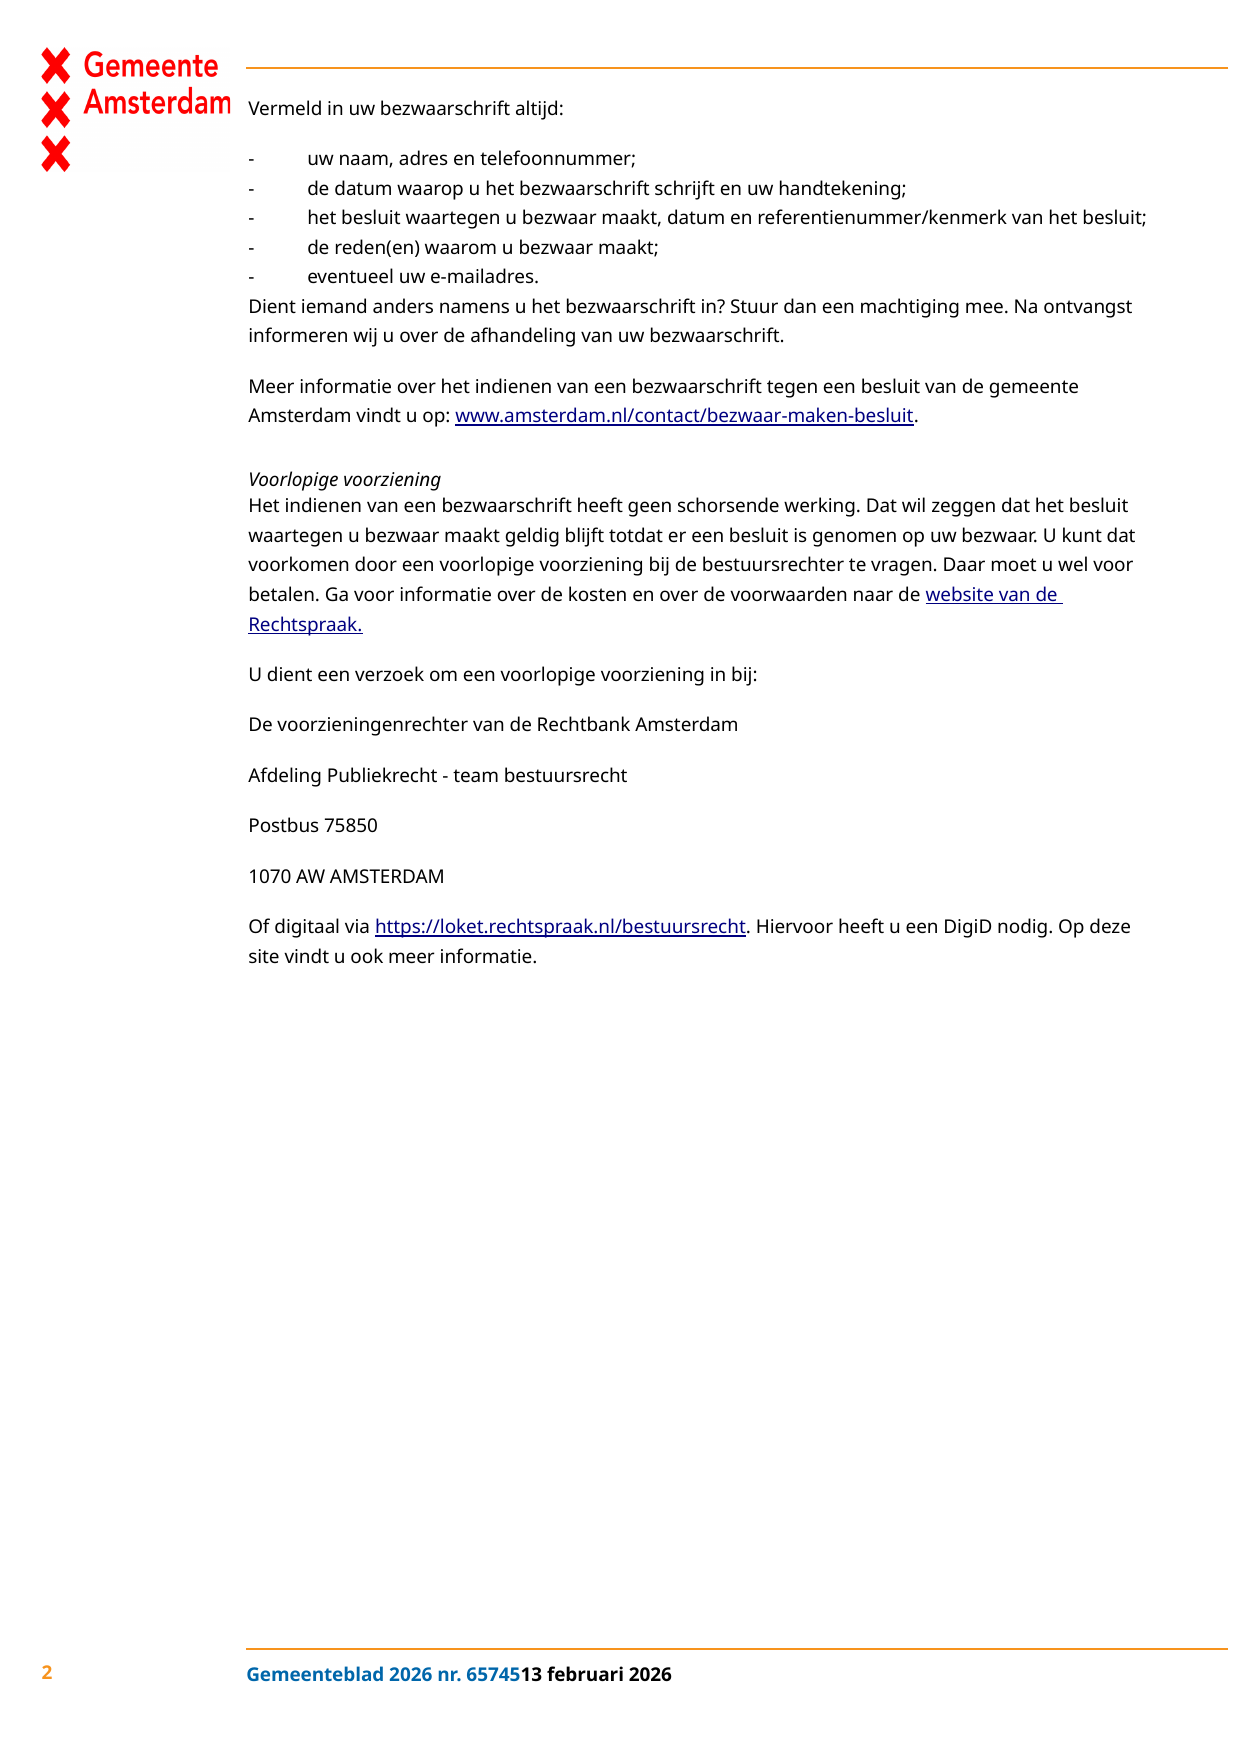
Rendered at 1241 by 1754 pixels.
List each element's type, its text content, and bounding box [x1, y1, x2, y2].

list eventueel uw e-mailadres. [248, 263, 1152, 289]
text Of digitaal via https://loket.rechtspraak.nl/bestuursrecht. Hiervoor heeft u een DigiD nodig. Op deze site vindt u ook meer informatie. [248, 913, 1152, 968]
text Vermeld in uw bezwaarschrift altijd: [248, 95, 1152, 121]
text 1070 AW AMSTERDAM [248, 863, 1152, 888]
list de reden(en) waarom u bezwaar maakt; [248, 234, 1152, 260]
text Voorlopige voorziening [248, 467, 1152, 492]
text Het indienen van een bezwaarschrift heeft geen schorsende werking. Dat wil zeggen dat het besluit waartegen u bezwaar maakt geldig blijft totdat er een besluit is genomen op uw bezwaar. U kunt dat voorkomen door een voorlopige voorziening bij de bestuursrechter te vragen. Daar moet u wel voor betalen. Ga voor informatie over de kosten en over de voorwaarden naar de website van de Rechtspraak. [248, 492, 1152, 636]
text U dient een verzoek om een voorlopige voorziening in bij: [248, 661, 1152, 687]
text Postbus 75850 [248, 812, 1152, 838]
list uw naam, adres en telefoonnummer; [248, 145, 1152, 171]
list de datum waarop u het bezwaarschrift schrijft en uw handtekening; [248, 175, 1152, 201]
text De voorzieningenrechter van de Rechtbank Amsterdam [248, 712, 1152, 737]
text Dient iemand anders namens u het bezwaarschrift in? Stuur dan een machtiging mee. Na ontvangst informeren wij u over de afhandeling van uw bezwaarschrift. [248, 293, 1152, 348]
picture [41, 47, 231, 172]
text Meer informatie over het indienen van een bezwaarschrift tegen een besluit van de gemeente Amsterdam vindt u op: www.amsterdam.nl/contact/bezwaar-maken-besluit. [248, 373, 1152, 428]
text Afdeling Publiekrecht - team bestuursrecht [248, 762, 1152, 788]
list het besluit waartegen u bezwaar maakt, datum en referentienummer/kenmerk van het besluit; [248, 204, 1152, 230]
